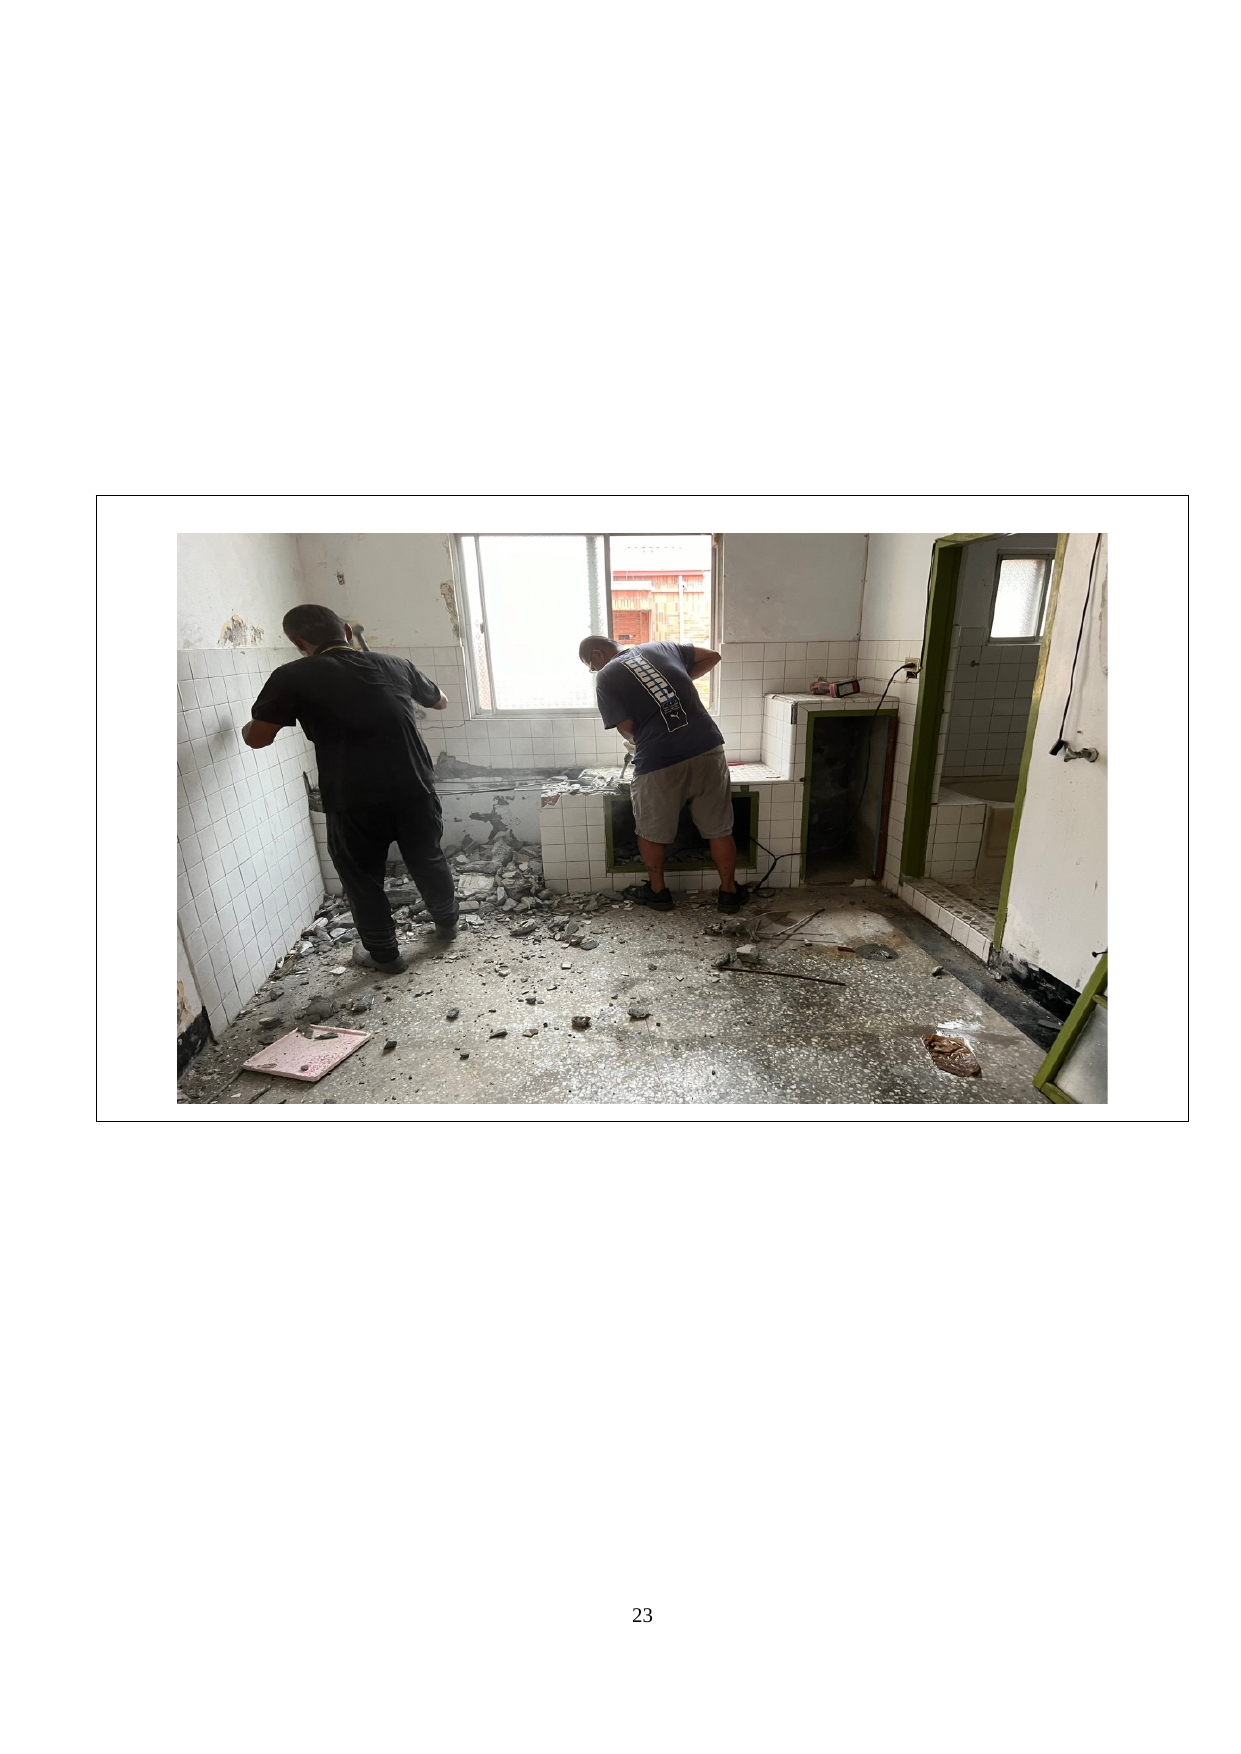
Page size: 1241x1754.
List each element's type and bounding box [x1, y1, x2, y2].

table_cell [97, 496, 1188, 1121]
